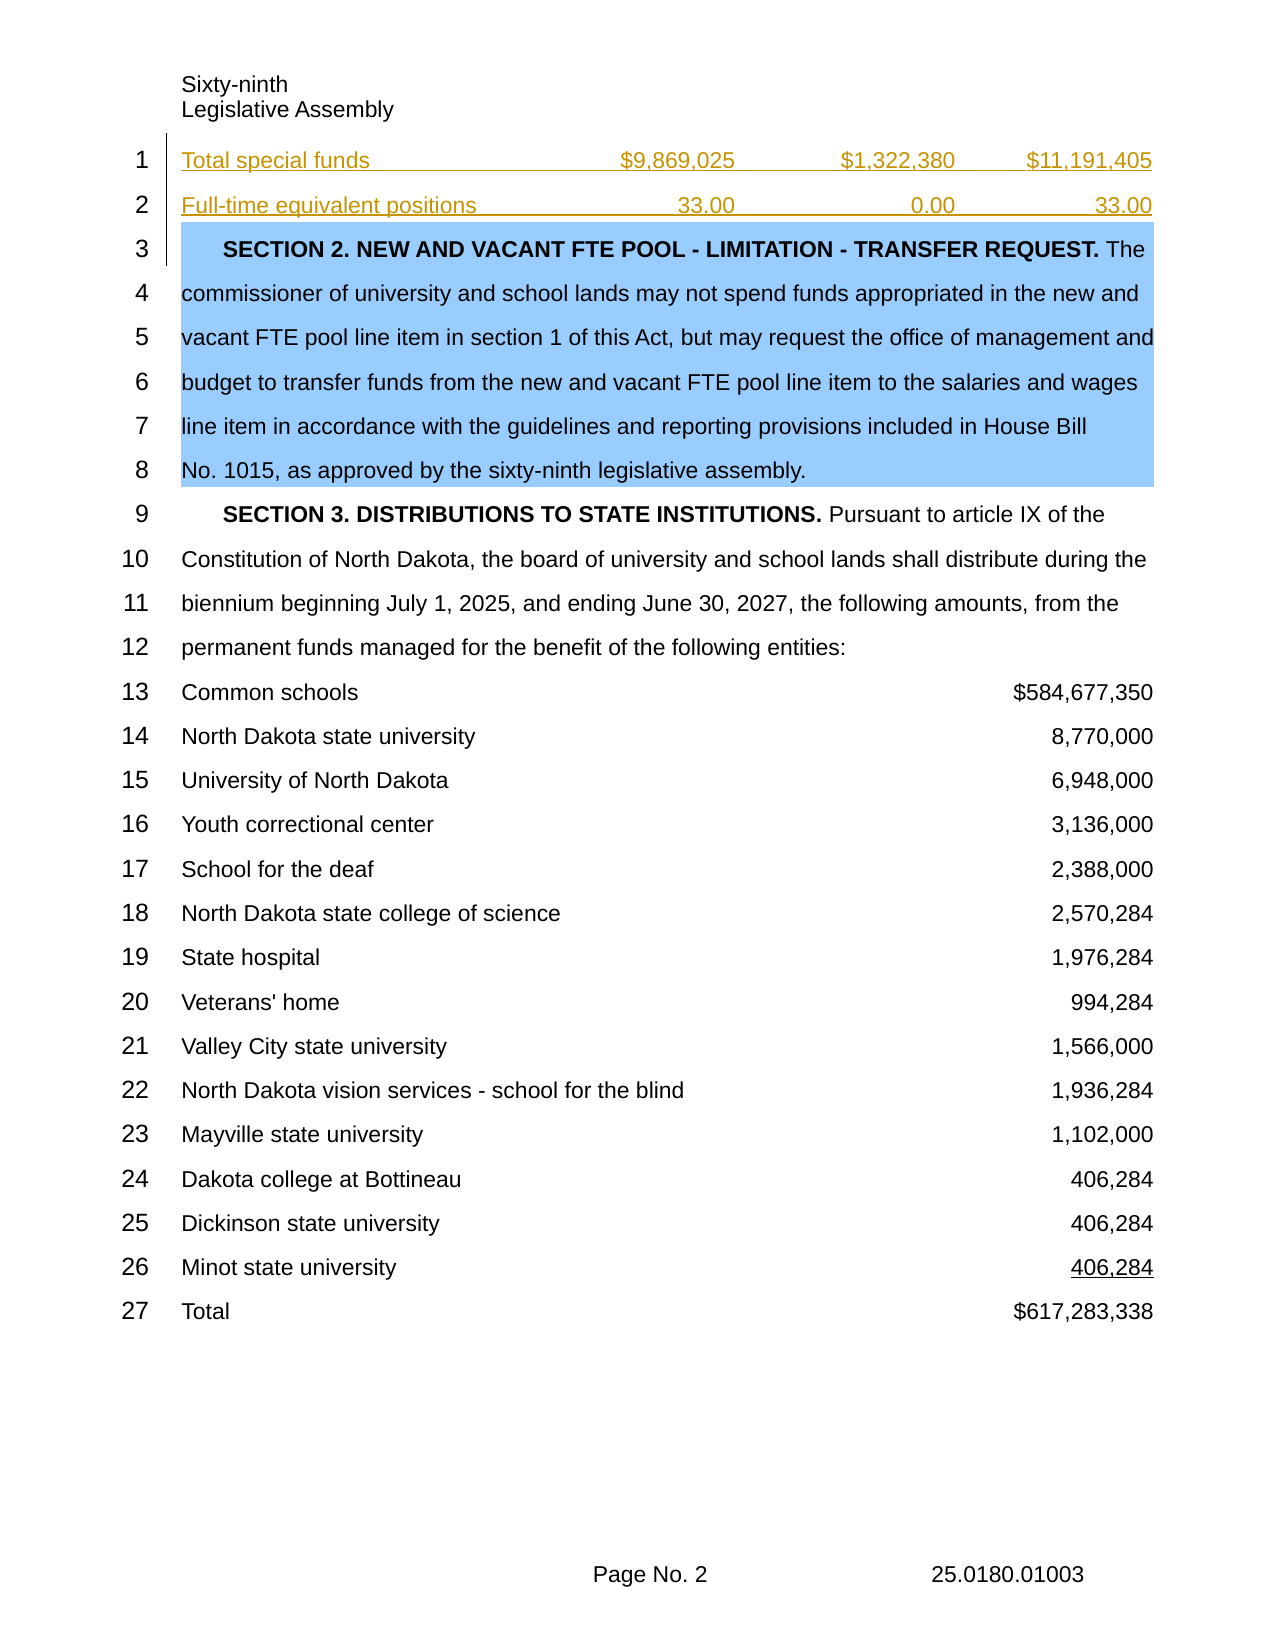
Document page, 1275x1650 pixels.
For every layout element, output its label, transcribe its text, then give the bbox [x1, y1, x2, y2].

text Adjustments or Base Level Enhancements Appropriation Salaries and wages $8,005,331 $1,285,598 $9,290,929 New and vacant FTE pool 0 201,144 201,144 Operating expenses 1,763,694 (164,362) 1,599,332 Contingencies 100,000 0 100,000 Total special funds $9,869,025 $1,322,380 $11,191,405 Full-time equivalent positions 33.00 0.00 33.00 [181, 133, 1154, 222]
text Common schools $584,677,350 North Dakota state university 8,770,000 University of North Dakota 6,948,000 Youth correctional center 3,136,000 School for the deaf 2,388,000 North Dakota state college of science 2,570,284 State hospital 1,976,284 Veterans' home 994,284 Valley City state university 1,566,000 North Dakota vision services - school for the blind 1,936,284 Mayville state university 1,102,000 Dakota college at Bottineau 406,284 Dickinson state university 406,284 Minot state university 406,284 Total $617,283,338 [181, 664, 1154, 1329]
text SECTION 2. NEW AND VACANT FTE POOL - LIMITATION - TRANSFER REQUEST. The commissioner of university and school lands may not spend funds appropriated in the new and vacant FTE pool line item in section 1 of this Act, but may request the office of management and budget to transfer funds from the new and vacant FTE pool line item to the salaries and wages line item in accordance with the guidelines and reporting provisions included in House Bill No. 1015, as approved by the sixty-ninth legislative assembly. [181, 222, 1154, 487]
text SECTION 3. DISTRIBUTIONS TO STATE INSTITUTIONS. Pursuant to article IX of the Constitution of North Dakota, the board of university and school lands shall distribute during the biennium beginning July 1, 2025, and ending June 30, 2027, the following amounts, from the permanent funds managed for the benefit of the following entities: [181, 487, 1154, 664]
